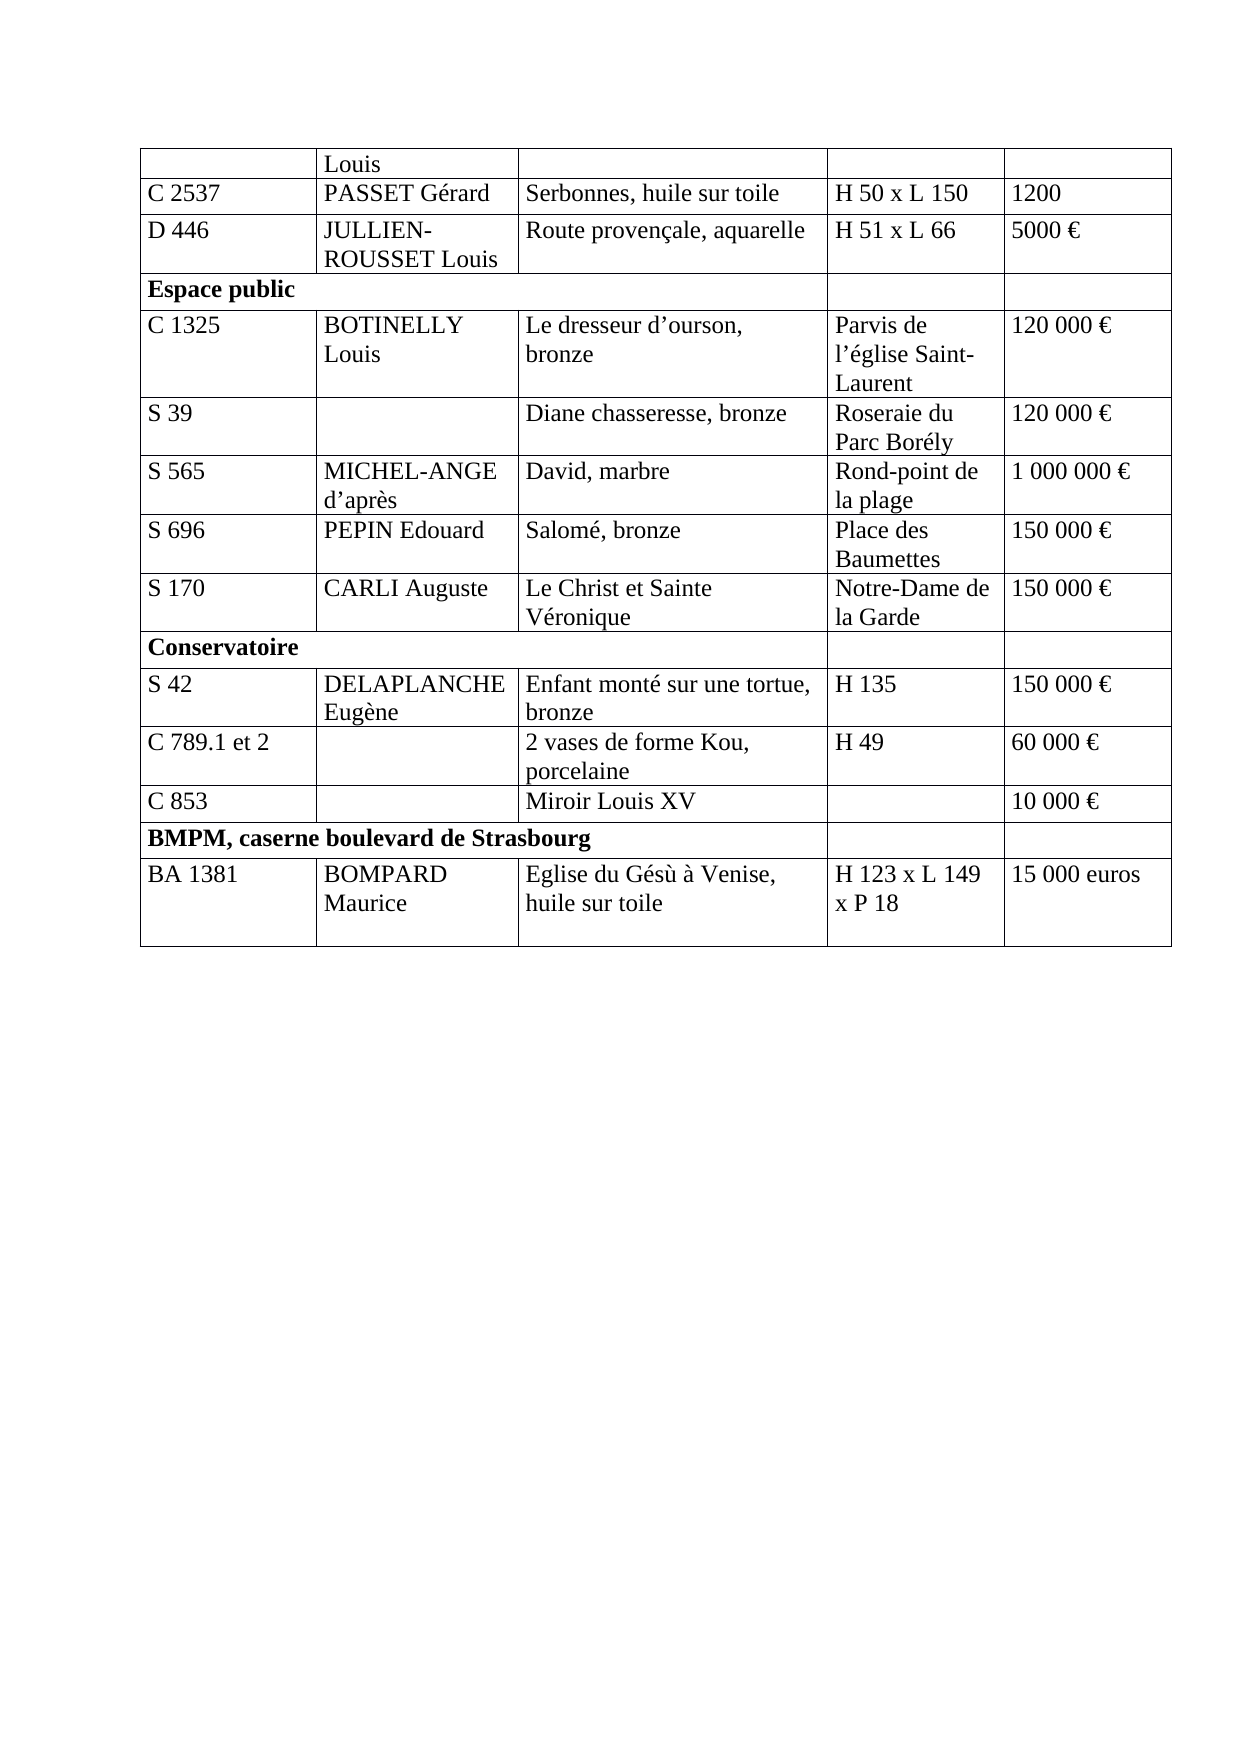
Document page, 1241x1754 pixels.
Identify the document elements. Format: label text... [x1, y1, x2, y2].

table_cell S 696 [141, 515, 316, 572]
table_cell Salomé, bronze [519, 515, 827, 572]
table_cell MICHEL-ANGE d’après [317, 456, 518, 514]
table_cell [828, 149, 1004, 177]
table_cell H 49 [828, 727, 1004, 785]
table_cell C 2537 [141, 179, 316, 214]
table_cell Route provençale, aquarelle [519, 215, 827, 273]
table_cell Rond-point de la plage [828, 456, 1004, 514]
table_cell Notre-Dame de la Garde [828, 574, 1004, 631]
table_cell 150 000 € [1005, 669, 1171, 726]
table_cell 10 000 € [1005, 786, 1171, 822]
table_cell BOMPARD Maurice [317, 859, 518, 946]
table_cell 1 000 000 € [1005, 456, 1171, 514]
table_cell C 853 [141, 786, 316, 822]
table_cell PASSET Gérard [317, 179, 518, 214]
table_cell 60 000 € [1005, 727, 1171, 785]
table_cell [828, 632, 1004, 668]
table_cell C 1325 [141, 311, 316, 397]
table_cell Parvis de l’église Saint-Laurent [828, 311, 1004, 397]
table_cell CARLI Auguste [317, 574, 518, 631]
table_cell Espace public [141, 274, 827, 309]
table_cell S 39 [141, 398, 316, 455]
table_cell [141, 149, 316, 177]
table_cell BMPM, caserne boulevard de Strasbourg [141, 823, 827, 858]
table_cell [1005, 632, 1171, 668]
table_cell [1005, 823, 1171, 858]
table_cell JULLIEN-ROUSSET Louis [317, 215, 518, 273]
table_cell 15 000 euros [1005, 859, 1171, 946]
table_cell 1200 [1005, 179, 1171, 214]
table_cell Louis [317, 149, 518, 177]
table_cell Le dresseur d’ourson, bronze [519, 311, 827, 397]
table_cell [1005, 274, 1171, 309]
table_cell H 51 x L 66 [828, 215, 1004, 273]
table_cell H 123 x L 149 x P 18 [828, 859, 1004, 946]
table_cell [828, 823, 1004, 858]
table_cell Roseraie du Parc Borély [828, 398, 1004, 455]
table_cell Miroir Louis XV [519, 786, 827, 822]
table_cell [519, 149, 827, 177]
table_cell H 50 x L 150 [828, 179, 1004, 214]
table_cell [1005, 149, 1171, 177]
table_cell DELAPLANCHE Eugène [317, 669, 518, 726]
table_cell 5000 € [1005, 215, 1171, 273]
table_cell S 170 [141, 574, 316, 631]
table_cell Conservatoire [141, 632, 827, 668]
table_cell S 565 [141, 456, 316, 514]
table_cell Eglise du Gésù à Venise, huile sur toile [519, 859, 827, 946]
table_cell PEPIN Edouard [317, 515, 518, 572]
table_cell H 135 [828, 669, 1004, 726]
table_cell 150 000 € [1005, 574, 1171, 631]
table_cell S 42 [141, 669, 316, 726]
table_cell 120 000 € [1005, 398, 1171, 455]
table_cell [317, 727, 518, 785]
table_cell [317, 398, 518, 455]
table_cell [828, 786, 1004, 822]
table_cell C 789.1 et 2 [141, 727, 316, 785]
table_cell Diane chasseresse, bronze [519, 398, 827, 455]
table_cell Le Christ et Sainte Véronique [519, 574, 827, 631]
table_cell [828, 274, 1004, 309]
table_cell 2 vases de forme Kou, porcelaine [519, 727, 827, 785]
table_cell Place des Baumettes [828, 515, 1004, 572]
table_cell BA 1381 [141, 859, 316, 946]
table_cell 150 000 € [1005, 515, 1171, 572]
table_cell David, marbre [519, 456, 827, 514]
table_cell D 446 [141, 215, 316, 273]
table_cell Serbonnes, huile sur toile [519, 179, 827, 214]
table_cell Enfant monté sur une tortue, bronze [519, 669, 827, 726]
table_cell BOTINELLY Louis [317, 311, 518, 397]
table_cell [317, 786, 518, 822]
table_cell 120 000 € [1005, 311, 1171, 397]
